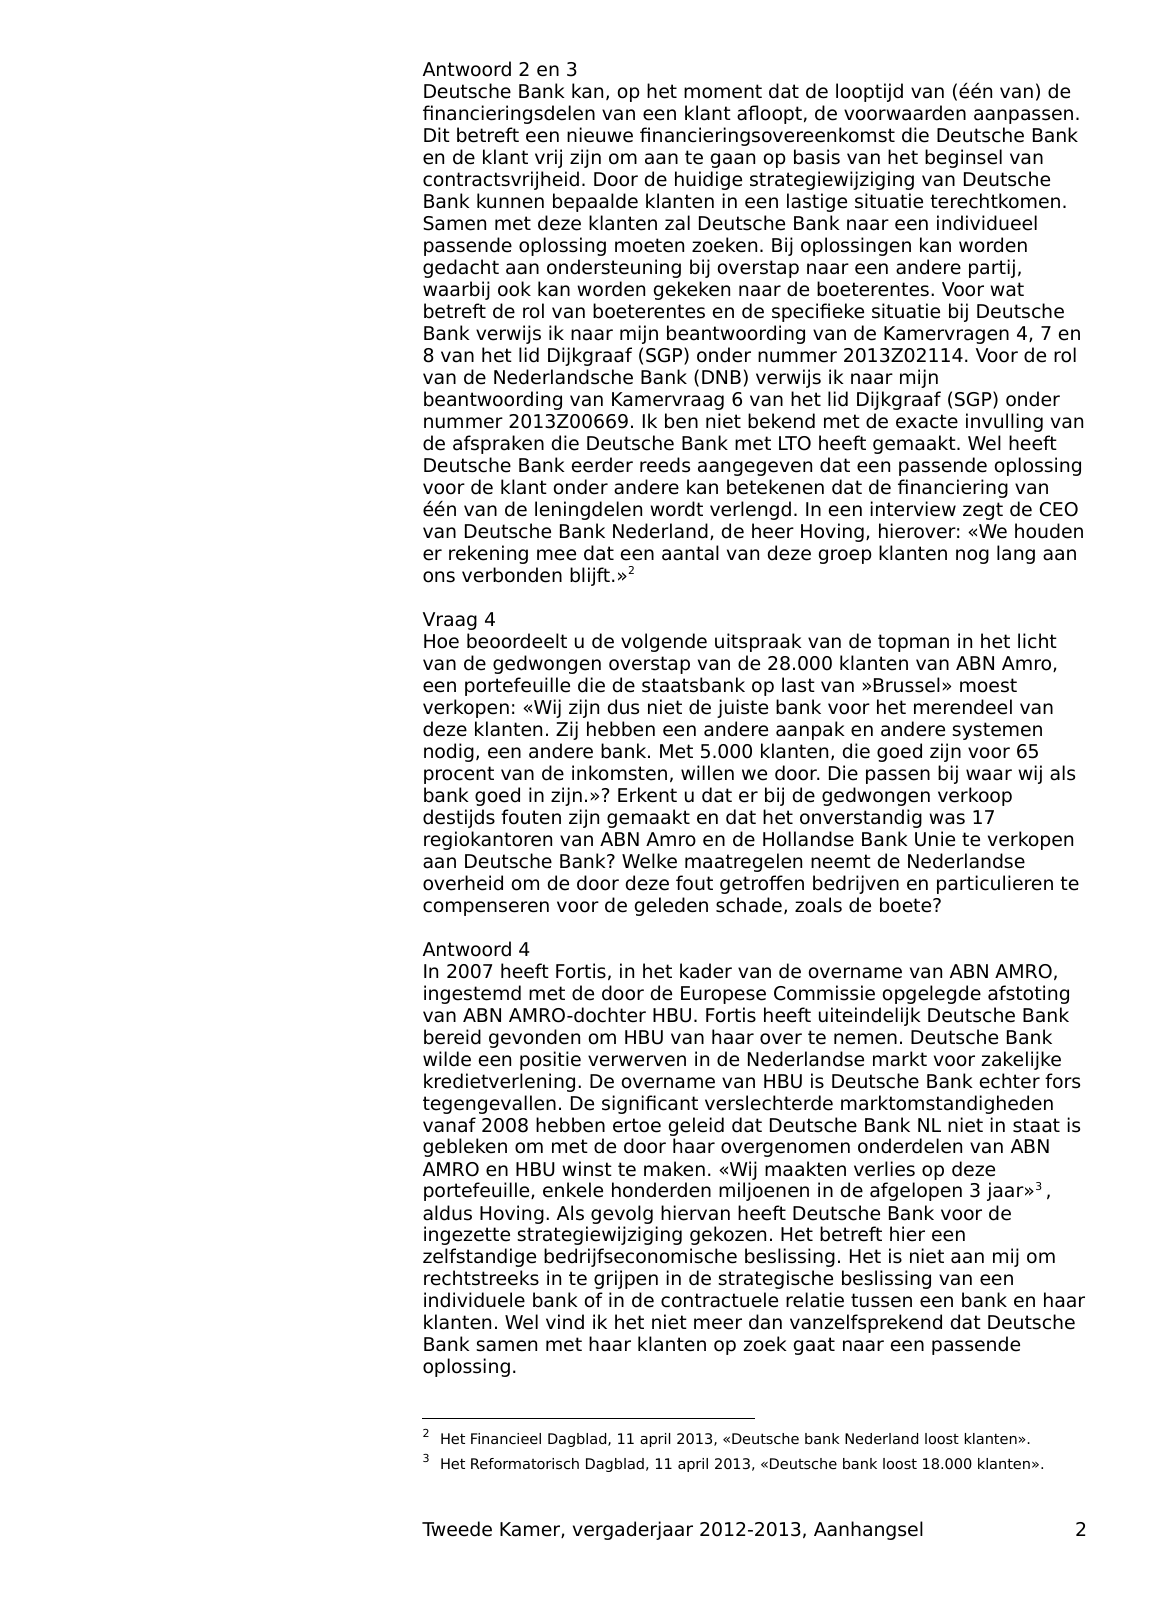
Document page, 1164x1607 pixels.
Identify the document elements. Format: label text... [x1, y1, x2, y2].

text Antwoord 2 en 3 [422, 59, 1087, 81]
text In 2007 heeft Fortis, in het kader van de overname van ABN AMRO, ingestemd met de door de Europese Commissie opgelegde afstoting van ABN AMRO-dochter HBU. Fortis heeft uiteindelijk Deutsche Bank bereid gevonden om HBU van haar over te nemen. Deutsche Bank wilde een positie verwerven in de Nederlandse markt voor zakelijke kredietverlening. De overname van HBU is Deutsche Bank echter fors tegengevallen. De significant verslechterde marktomstandigheden vanaf 2008 hebben ertoe geleid dat Deutsche Bank NL niet in staat is gebleken om met de door haar overgenomen onderdelen van ABN AMRO en HBU winst te maken. «Wij maakten verlies op deze portefeuille, enkele honderden miljoenen in de afgelopen 3 jaar», aldus Hoving. Als gevolg hiervan heeft Deutsche Bank voor de ingezette strategiewijziging gekozen. Het betreft hier een zelfstandige bedrijfseconomische beslissing. Het is niet aan mij om rechtstreeks in te grijpen in de strategische beslissing van een individuele bank of in de contractuele relatie tussen een bank en haar klanten. Wel vind ik het niet meer dan vanzelfsprekend dat Deutsche Bank samen met haar klanten op zoek gaat naar een passende oplossing. [422, 961, 1087, 1378]
text Het Reformatorisch Dagblad, 11 april 2013, «Deutsche bank loost 18.000 klanten». [422, 1452, 1087, 1474]
text Hoe beoordeelt u de volgende uitspraak van de topman in het licht van de gedwongen overstap van de 28.000 klanten van ABN Amro, een portefeuille die de staatsbank op last van »Brussel» moest verkopen: «Wij zijn dus niet de juiste bank voor het merendeel van deze klanten. Zij hebben een andere aanpak en andere systemen nodig, een andere bank. Met 5.000 klanten, die goed zijn voor 65 procent van de inkomsten, willen we door. Die passen bij waar wij als bank goed in zijn.»? Erkent u dat er bij de gedwongen verkoop destijds fouten zijn gemaakt en dat het onverstandig was 17 regiokantoren van ABN Amro en de Hollandse Bank Unie te verkopen aan Deutsche Bank? Welke maatregelen neemt de Nederlandse overheid om de door deze fout getroffen bedrijven en particulieren te compenseren voor de geleden schade, zoals de boete? [422, 631, 1087, 916]
text Deutsche Bank kan, op het moment dat de looptijd van (één van) de financieringsdelen van een klant afloopt, de voorwaarden aanpassen. Dit betreft een nieuwe financieringsovereenkomst die Deutsche Bank en de klant vrij zijn om aan te gaan op basis van het beginsel van contractsvrijheid. Door de huidige strategiewijziging van Deutsche Bank kunnen bepaalde klanten in een lastige situatie terechtkomen. Samen met deze klanten zal Deutsche Bank naar een individueel passende oplossing moeten zoeken. Bij oplossingen kan worden gedacht aan ondersteuning bij overstap naar een andere partij, waarbij ook kan worden gekeken naar de boeterentes. Voor wat betreft de rol van boeterentes en de specifieke situatie bij Deutsche Bank verwijs ik naar mijn beantwoording van de Kamervragen 4, 7 en 8 van het lid Dijkgraaf (SGP) onder nummer 2013Z02114. Voor de rol van de Nederlandsche Bank (DNB) verwijs ik naar mijn beantwoording van Kamervraag 6 van het lid Dijkgraaf (SGP) onder nummer 2013Z00669. Ik ben niet bekend met de exacte invulling van de afspraken die Deutsche Bank met LTO heeft gemaakt. Wel heeft Deutsche Bank eerder reeds aangegeven dat een passende oplossing voor de klant onder andere kan betekenen dat de financiering van één van de leningdelen wordt verlengd. In een interview zegt de CEO van Deutsche Bank Nederland, de heer Hoving, hierover: «We houden er rekening mee dat een aantal van deze groep klanten nog lang aan ons verbonden blijft.» [422, 81, 1087, 587]
text Het Financieel Dagblad, 11 april 2013, «Deutsche bank Nederland loost klanten». [422, 1427, 1087, 1449]
text Antwoord 4 [422, 939, 1087, 961]
text Vraag 4 [422, 609, 1087, 631]
